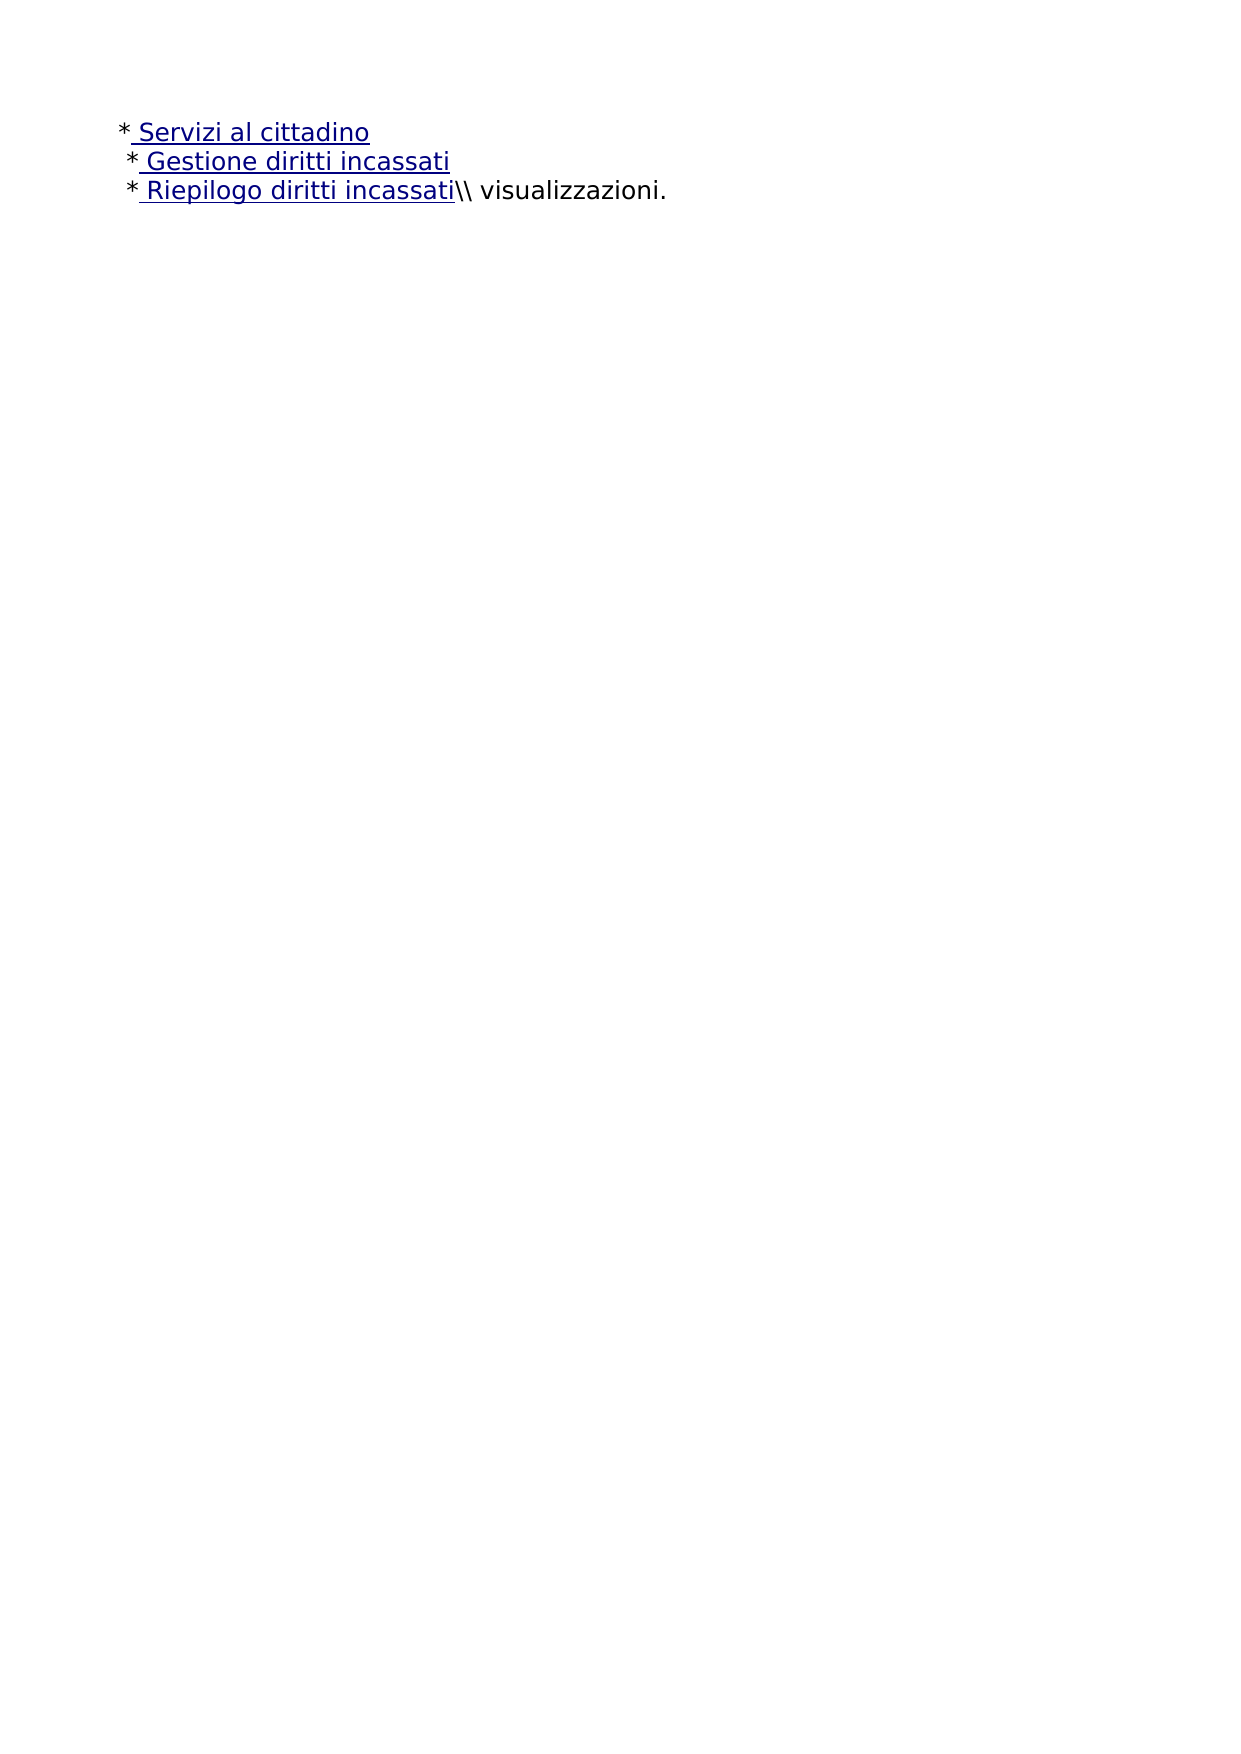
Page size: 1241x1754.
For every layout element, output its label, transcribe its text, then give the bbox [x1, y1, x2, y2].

text * Servizi al cittadino * Gestione diritti incassati * Riepilogo diritti incassati\\ visualizzazioni. [118, 118, 1122, 206]
